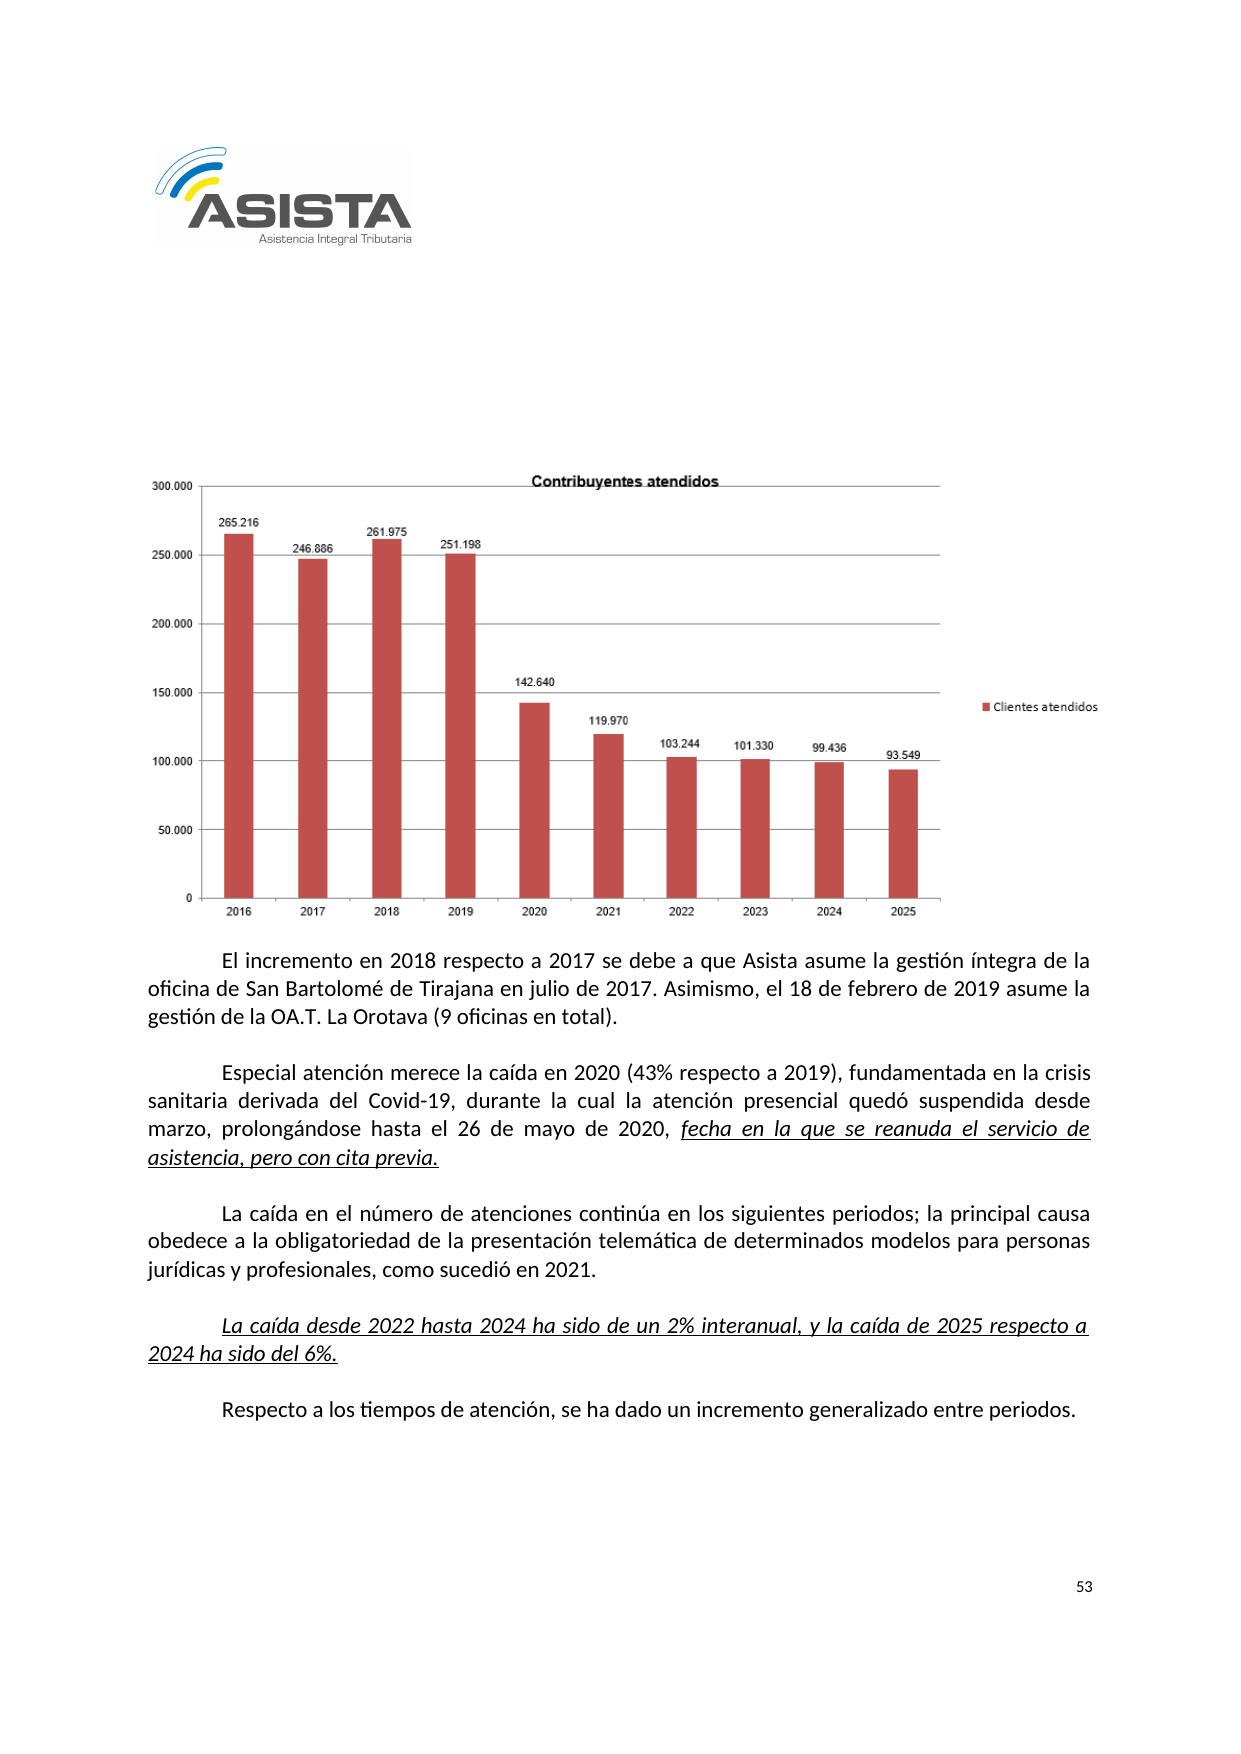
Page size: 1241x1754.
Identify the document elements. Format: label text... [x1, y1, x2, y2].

text La caída en el número de atenciones continúa en los siguientes periodos; la principal causa obedece a la obligatoriedad de la presentación telemática de determinados modelos para personas jurídicas y profesionales, como sucedió en 2021. [148, 1199, 1092, 1283]
text Respecto a los tiempos de atención, se ha dado un incremento generalizado entre periodos. [148, 1395, 1092, 1423]
text El incremento en 2018 respecto a 2017 se debe a que Asista asume la gestión íntegra de la oficina de San Bartolomé de Tirajana en julio de 2017. Asimismo, el 18 de febrero de 2019 asume la gestión de la OA.T. La Orotava (9 oficinas en total). [148, 946, 1092, 1031]
text Especial atención merece la caída en 2020 (43% respecto a 2019), fundamentada en la crisis sanitaria derivada del Covid-19, durante la cual la atención presencial quedó suspendida desde marzo, prolongándose hasta el 26 de mayo de 2020, fecha en la que se reanuda el servicio de asistencia, pero con cita previa. [148, 1058, 1092, 1171]
text La caída desde 2022 hasta 2024 ha sido de un 2% interanual, y la caída de 2025 respecto a 2024 ha sido del 6%. [148, 1311, 1092, 1367]
